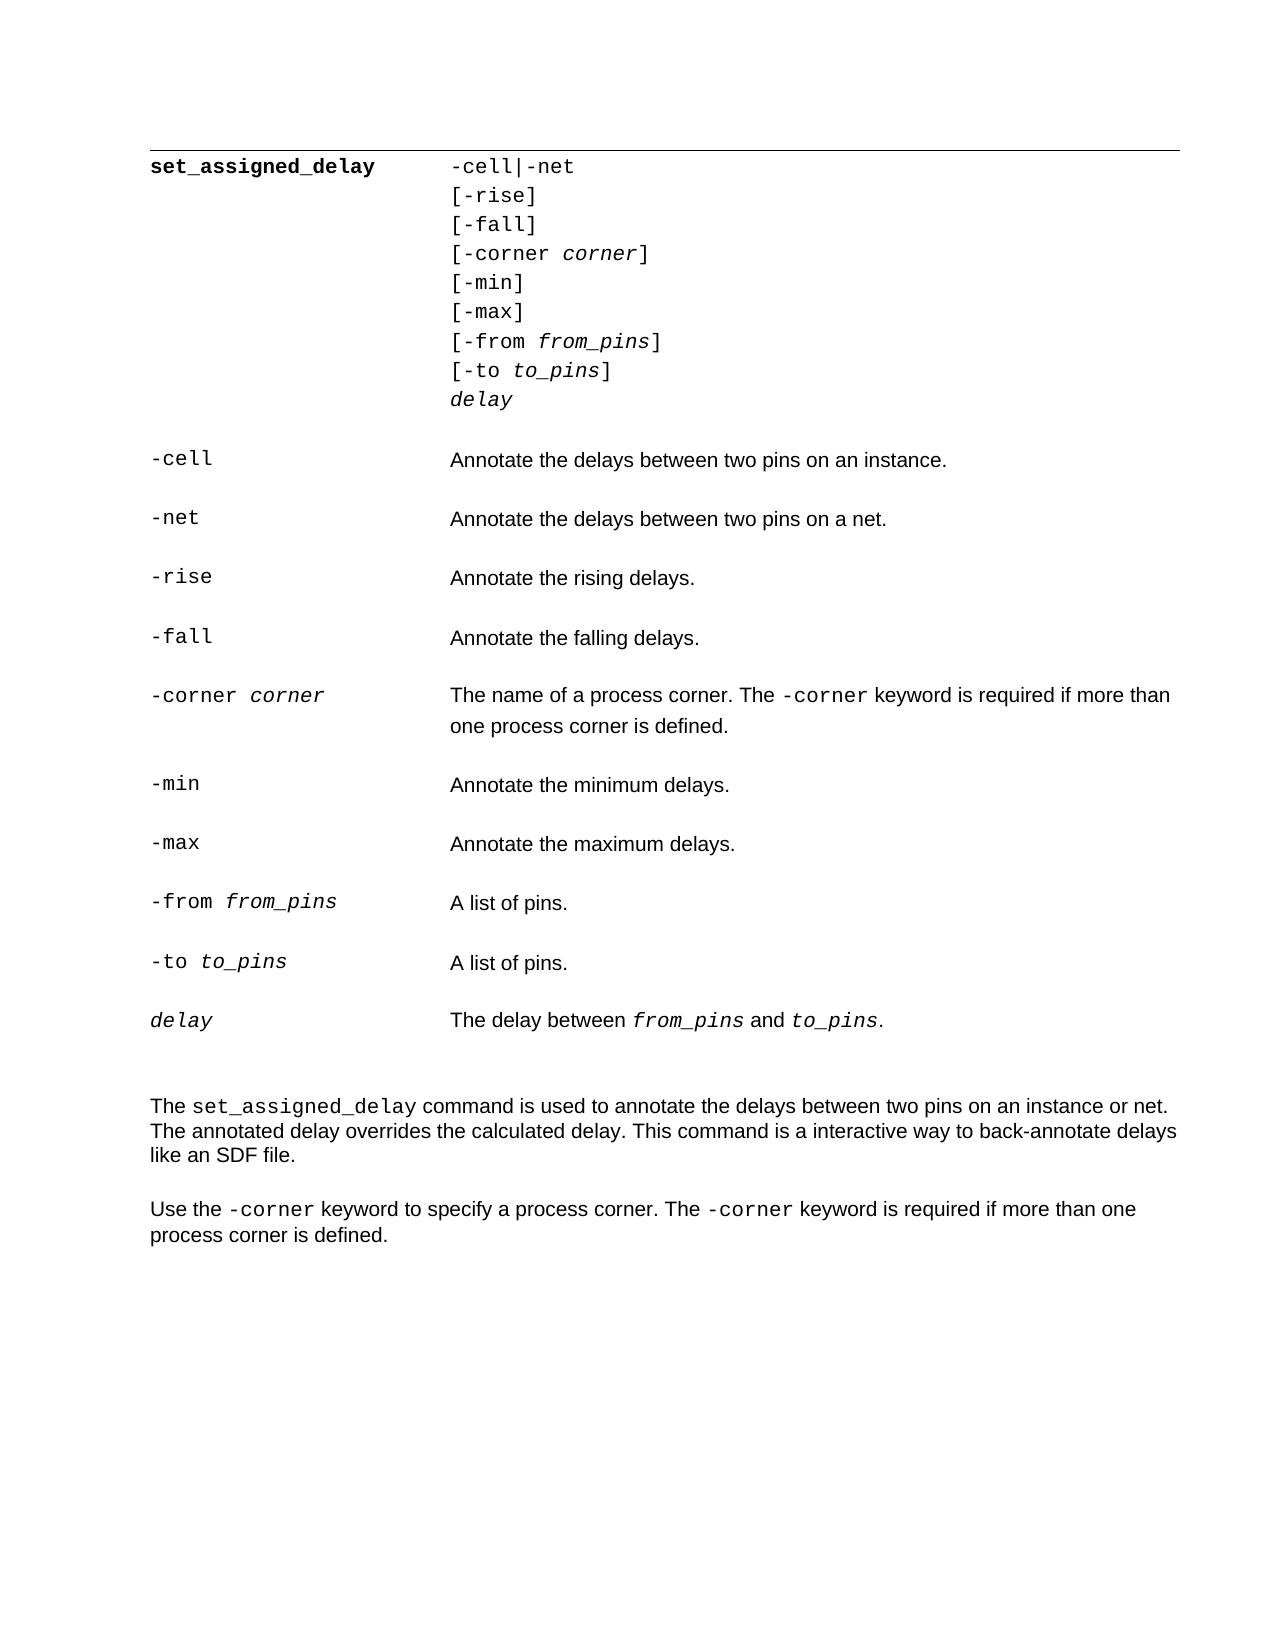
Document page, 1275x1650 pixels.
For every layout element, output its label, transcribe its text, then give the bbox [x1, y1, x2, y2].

table_cell The delay between from_pins and to_pins. [450, 1004, 1180, 1063]
table_header set_assigned_delay [150, 151, 450, 443]
table_cell -to to_pins [150, 945, 450, 1004]
table_header -cell|-net [-rise] [-fall] [-corner corner] [-min] [-max] [-from from_pins] [-to to_pins] delay [450, 151, 1180, 443]
table_cell Annotate the minimum delays. [450, 768, 1180, 827]
table_cell -cell [150, 443, 450, 502]
table_cell -rise [150, 561, 450, 620]
table_cell delay [150, 1004, 450, 1063]
table_cell A list of pins. [450, 945, 1180, 1004]
text Use the -corner keyword to specify a process corner. The -corner keyword is required if more than one process corner is defined. [150, 1197, 1180, 1247]
table_cell -max [150, 827, 450, 886]
table_cell -corner corner [150, 679, 450, 768]
table_cell Annotate the delays between two pins on an instance. [450, 443, 1180, 502]
table_cell -min [150, 768, 450, 827]
table_cell Annotate the maximum delays. [450, 827, 1180, 886]
table_cell Annotate the delays between two pins on a net. [450, 502, 1180, 561]
table_cell A list of pins. [450, 886, 1180, 945]
table_cell -fall [150, 620, 450, 679]
table_cell Annotate the falling delays. [450, 620, 1180, 679]
text The set_assigned_delay command is used to annotate the delays between two pins on an instance or net. The annotated delay overrides the calculated delay. This command is a interactive way to back-annotate delays like an SDF file. [150, 1093, 1180, 1167]
table_cell Annotate the rising delays. [450, 561, 1180, 620]
table_cell -net [150, 502, 450, 561]
table_cell The name of a process corner. The -corner keyword is required if more than one process corner is defined. [450, 679, 1180, 768]
table_cell -from from_pins [150, 886, 450, 945]
